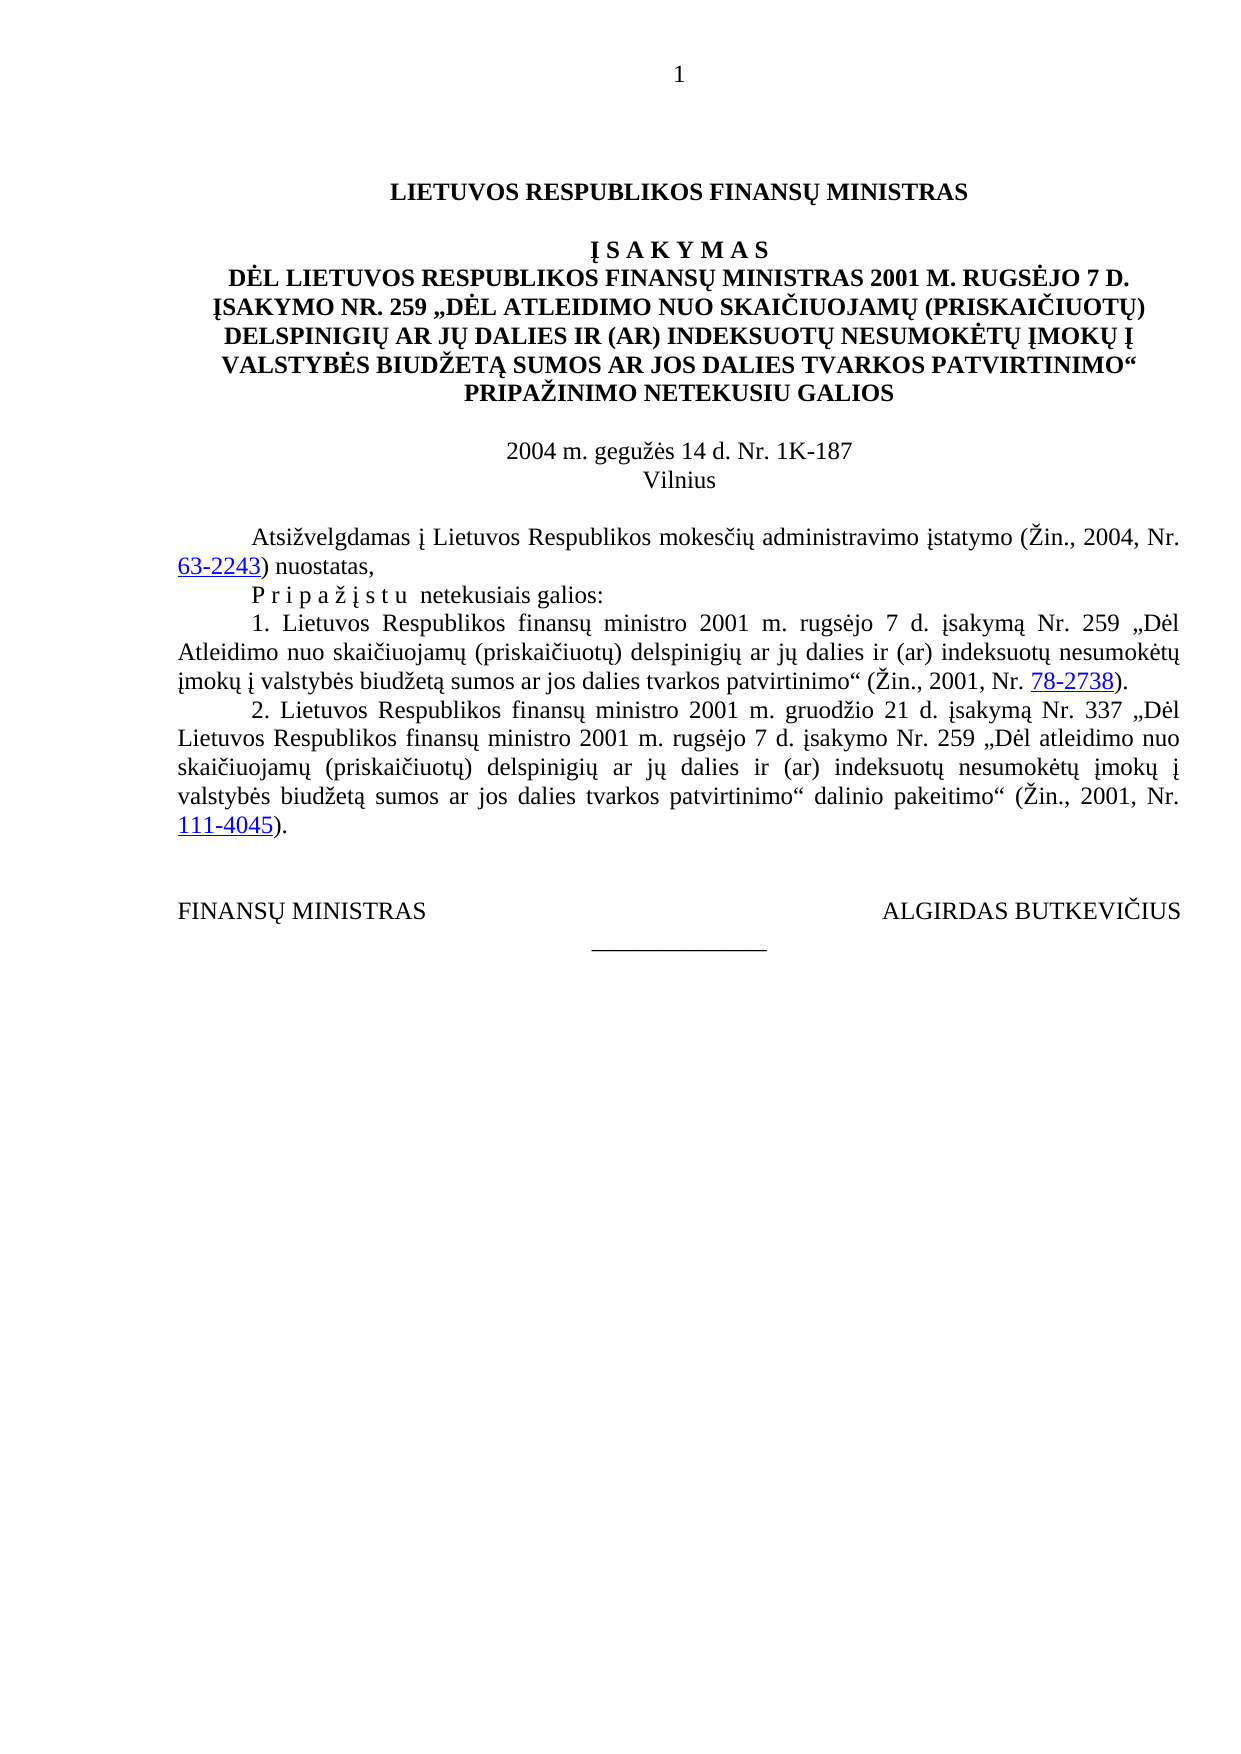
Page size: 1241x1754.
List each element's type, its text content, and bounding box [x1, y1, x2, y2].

text DĖL LIETUVOS RESPUBLIKOS FINANSŲ MINISTRAS 2001 M. RUGSĖJO 7 D. ĮSAKYMO NR. 259 „DĖL ATLEIDIMO NUO SKAIČIUOJAMŲ (PRISKAIČIUOTŲ) DELSPINIGIŲ AR JŲ DALIES IR (AR) INDEKSUOTŲ NESUMOKĖTŲ ĮMOKŲ Į VALSTYBĖS BIUDŽETĄ SUMOS AR JOS DALIES TVARKOS PATVIRTINIMO“ PRIPAŽINIMO NETEKUSIU GALIOS [177, 263, 1181, 407]
text FINANSŲ MINISTRAS ALGIRDAS BUTKEVIČIUS [177, 896, 1181, 925]
text 2. Lietuvos Respublikos finansų ministro 2001 m. gruodžio 21 d. įsakymą Nr. 337 „Dėl Lietuvos Respublikos finansų ministro 2001 m. rugsėjo 7 d. įsakymo Nr. 259 „Dėl atleidimo nuo skaičiuojamų (priskaičiuotų) delspinigių ar jų dalies ir (ar) indeksuotų nesumokėtų įmokų į valstybės biudžetą sumos ar jos dalies tvarkos patvirtinimo“ dalinio pakeitimo“ (Žin., 2001, Nr. 111-4045). [177, 695, 1181, 838]
text 2004 m. gegužės 14 d. Nr. 1K-187 [177, 436, 1181, 465]
text 1. Lietuvos Respublikos finansų ministro 2001 m. rugsėjo 7 d. įsakymą Nr. 259 „Dėl Atleidimo nuo skaičiuojamų (priskaičiuotų) delspinigių ar jų dalies ir (ar) indeksuotų nesumokėtų įmokų į valstybės biudžetą sumos ar jos dalies tvarkos patvirtinimo“ (Žin., 2001, Nr. 78-2738). [177, 608, 1181, 695]
text Atsižvelgdamas į Lietuvos Respublikos mokesčių administravimo įstatymo (Žin., 2004, Nr. 63-2243) nuostatas, [177, 522, 1181, 580]
text LIETUVOS RESPUBLIKOS FINANSŲ MINISTRAS [177, 177, 1181, 206]
text ______________ [177, 925, 1181, 953]
text Pripažįstu netekusiais galios: [177, 580, 1181, 608]
text Į S A K Y M A S [177, 235, 1181, 263]
text Vilnius [177, 465, 1181, 493]
